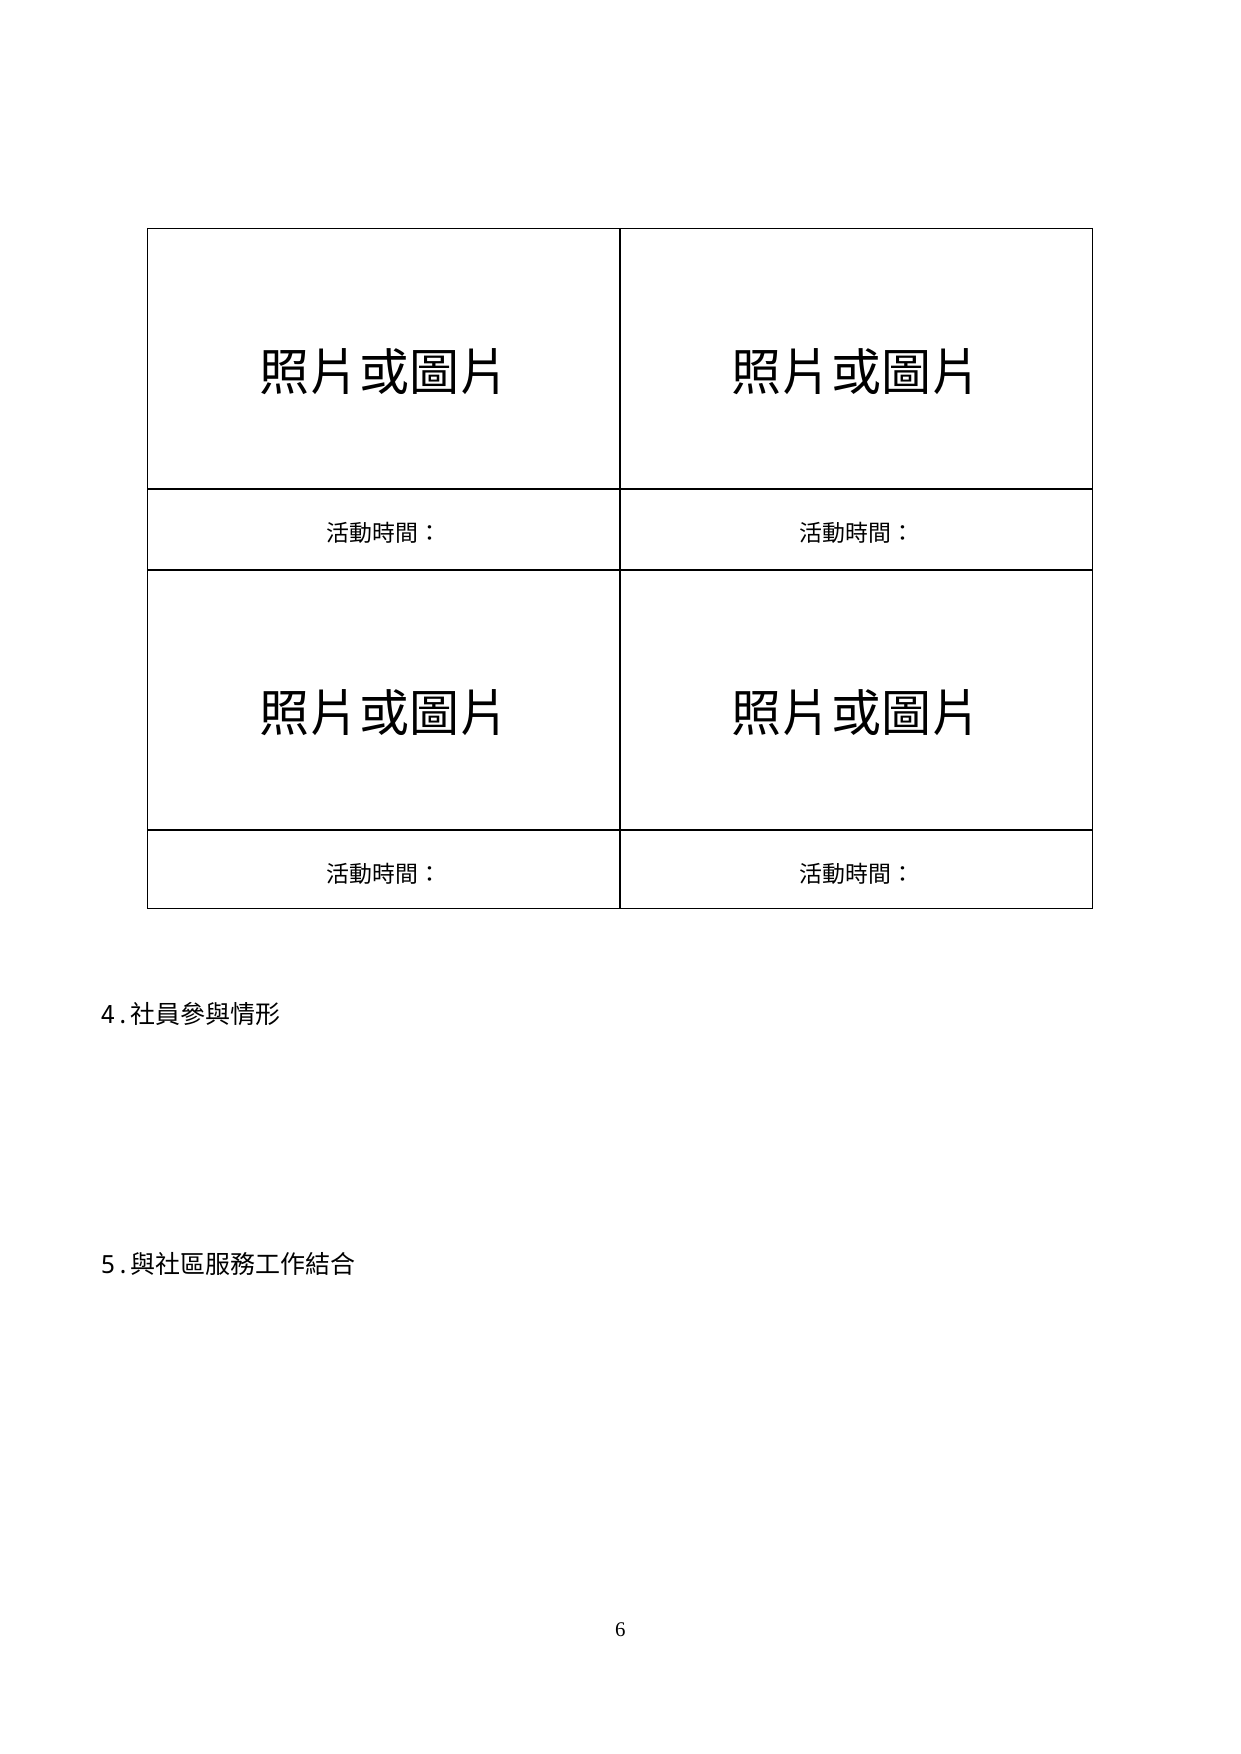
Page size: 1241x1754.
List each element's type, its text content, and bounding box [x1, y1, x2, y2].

text 5.與社區服務工作結合 [100, 1221, 1140, 1283]
table_header 照片或圖片 [621, 229, 1092, 488]
table_cell 照片或圖片 [148, 571, 619, 829]
table_cell 活動時間： 活動名稱： [148, 490, 619, 569]
table_cell 活動時間： 活動名稱： [621, 831, 1092, 907]
table_cell 照片或圖片 [621, 571, 1092, 829]
table_cell 活動時間： 活動名稱： [621, 490, 1092, 569]
text 4.社員參與情形 [100, 971, 1140, 1033]
table_cell 活動時間： 活動名稱： [148, 831, 619, 907]
table_header 照片或圖片 [148, 229, 619, 488]
